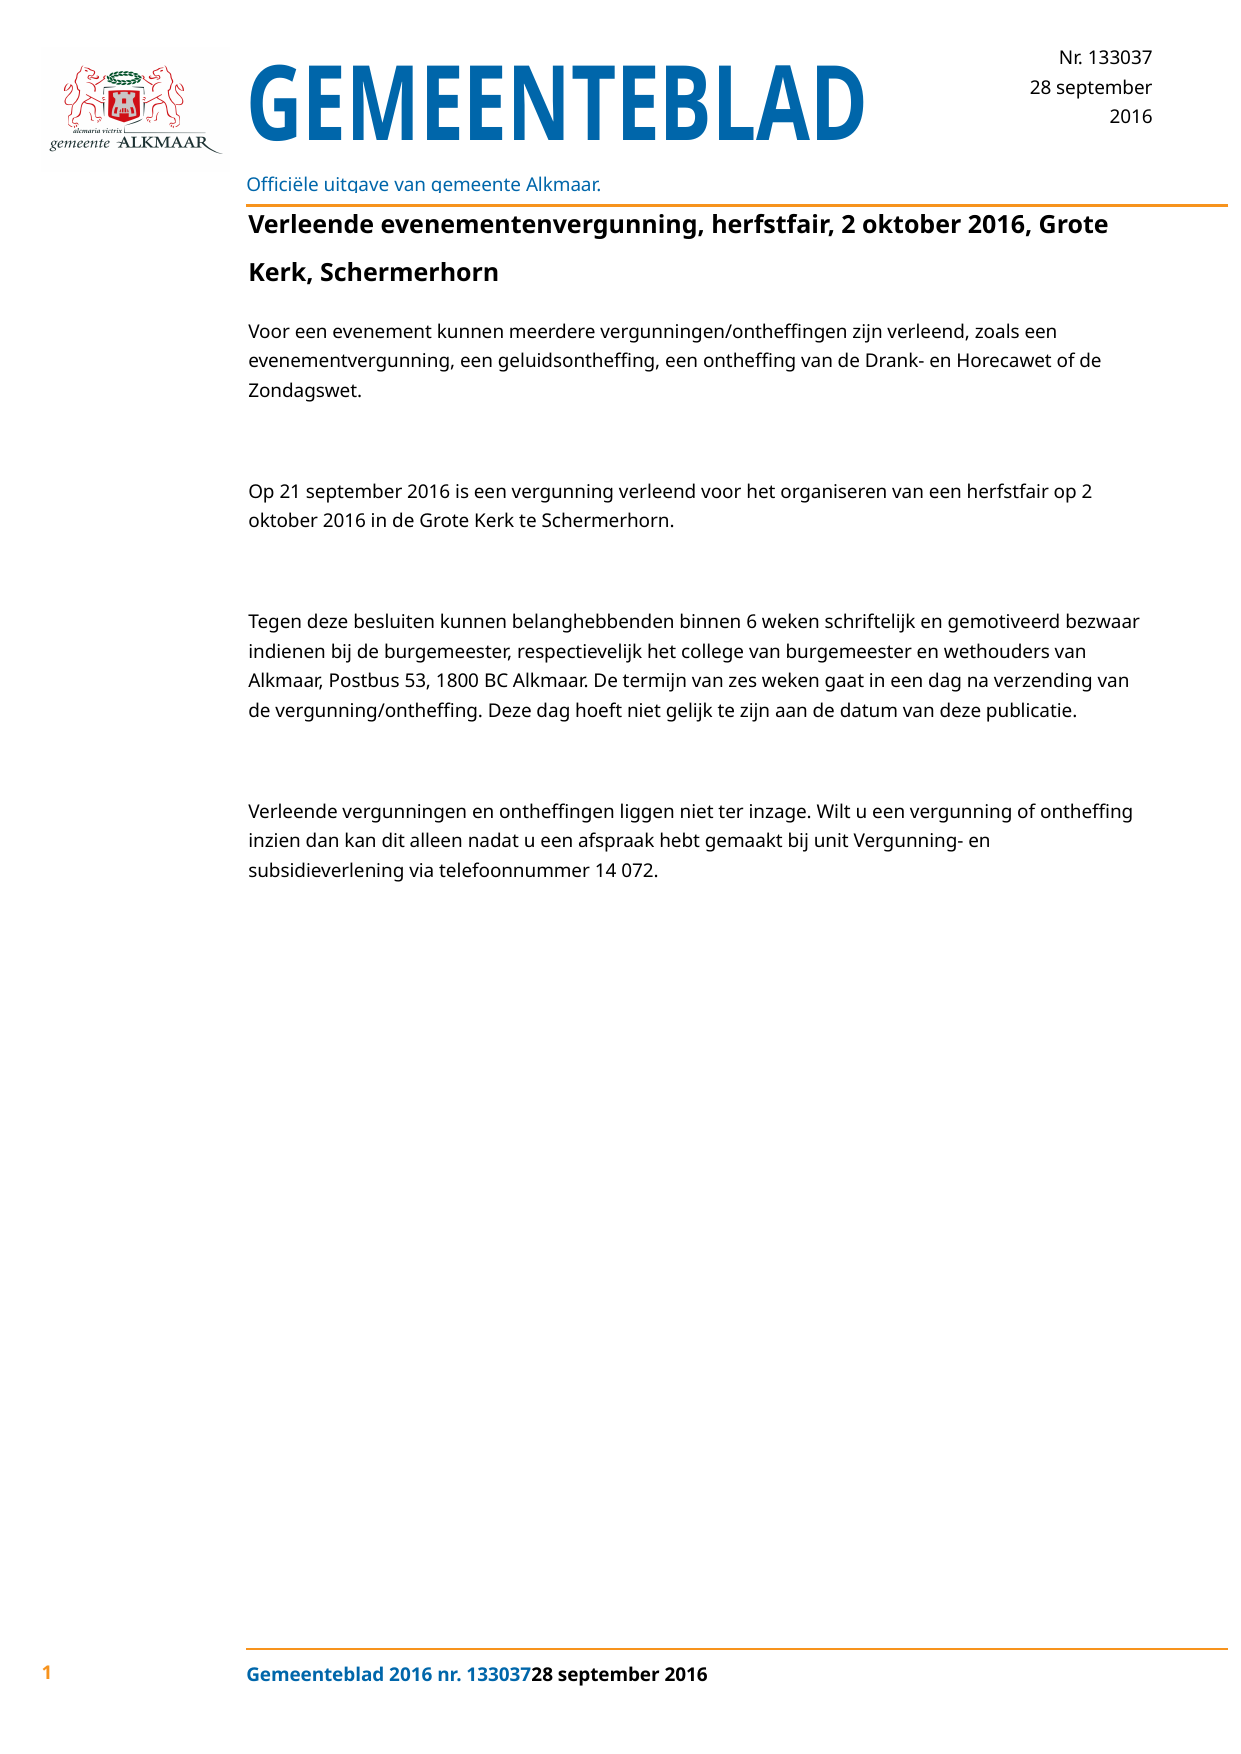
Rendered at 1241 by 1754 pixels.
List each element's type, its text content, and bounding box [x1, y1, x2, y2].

text Verleende vergunningen en ontheffingen liggen niet ter inzage. Wilt u een vergunning of ontheffing inzien dan kan dit alleen nadat u een afspraak hebt gemaakt bij unit Vergunning- en subsidieverlening via telefoonnummer 14 072. [248, 798, 1152, 883]
text Op 21 september 2016 is een vergunning verleend voor het organiseren van een herfstfair op 2 oktober 2016 in de Grote Kerk te Schermerhorn. [248, 478, 1152, 533]
picture [41, 47, 231, 172]
text Verleende evenementenvergunning, herfstfair, 2 oktober 2016, Grote Kerk, Schermerhorn [248, 207, 1152, 288]
text Tegen deze besluiten kunnen belanghebbenden binnen 6 weken schriftelijk en gemotiveerd bezwaar indienen bij de burgemeester, respectievelijk het college van burgemeester en wethouders van Alkmaar, Postbus 53, 1800 BC Alkmaar. De termijn van zes weken gaat in een dag na verzending van de vergunning/ontheffing. Deze dag hoeft niet gelijk te zijn aan de datum van deze publicatie. [248, 608, 1152, 723]
text Voor een evenement kunnen meerdere vergunningen/ontheffingen zijn verleend, zoals een evenementvergunning, een geluidsontheffing, een ontheffing van de Drank- en Horecawet of de Zondagswet. [248, 318, 1152, 403]
